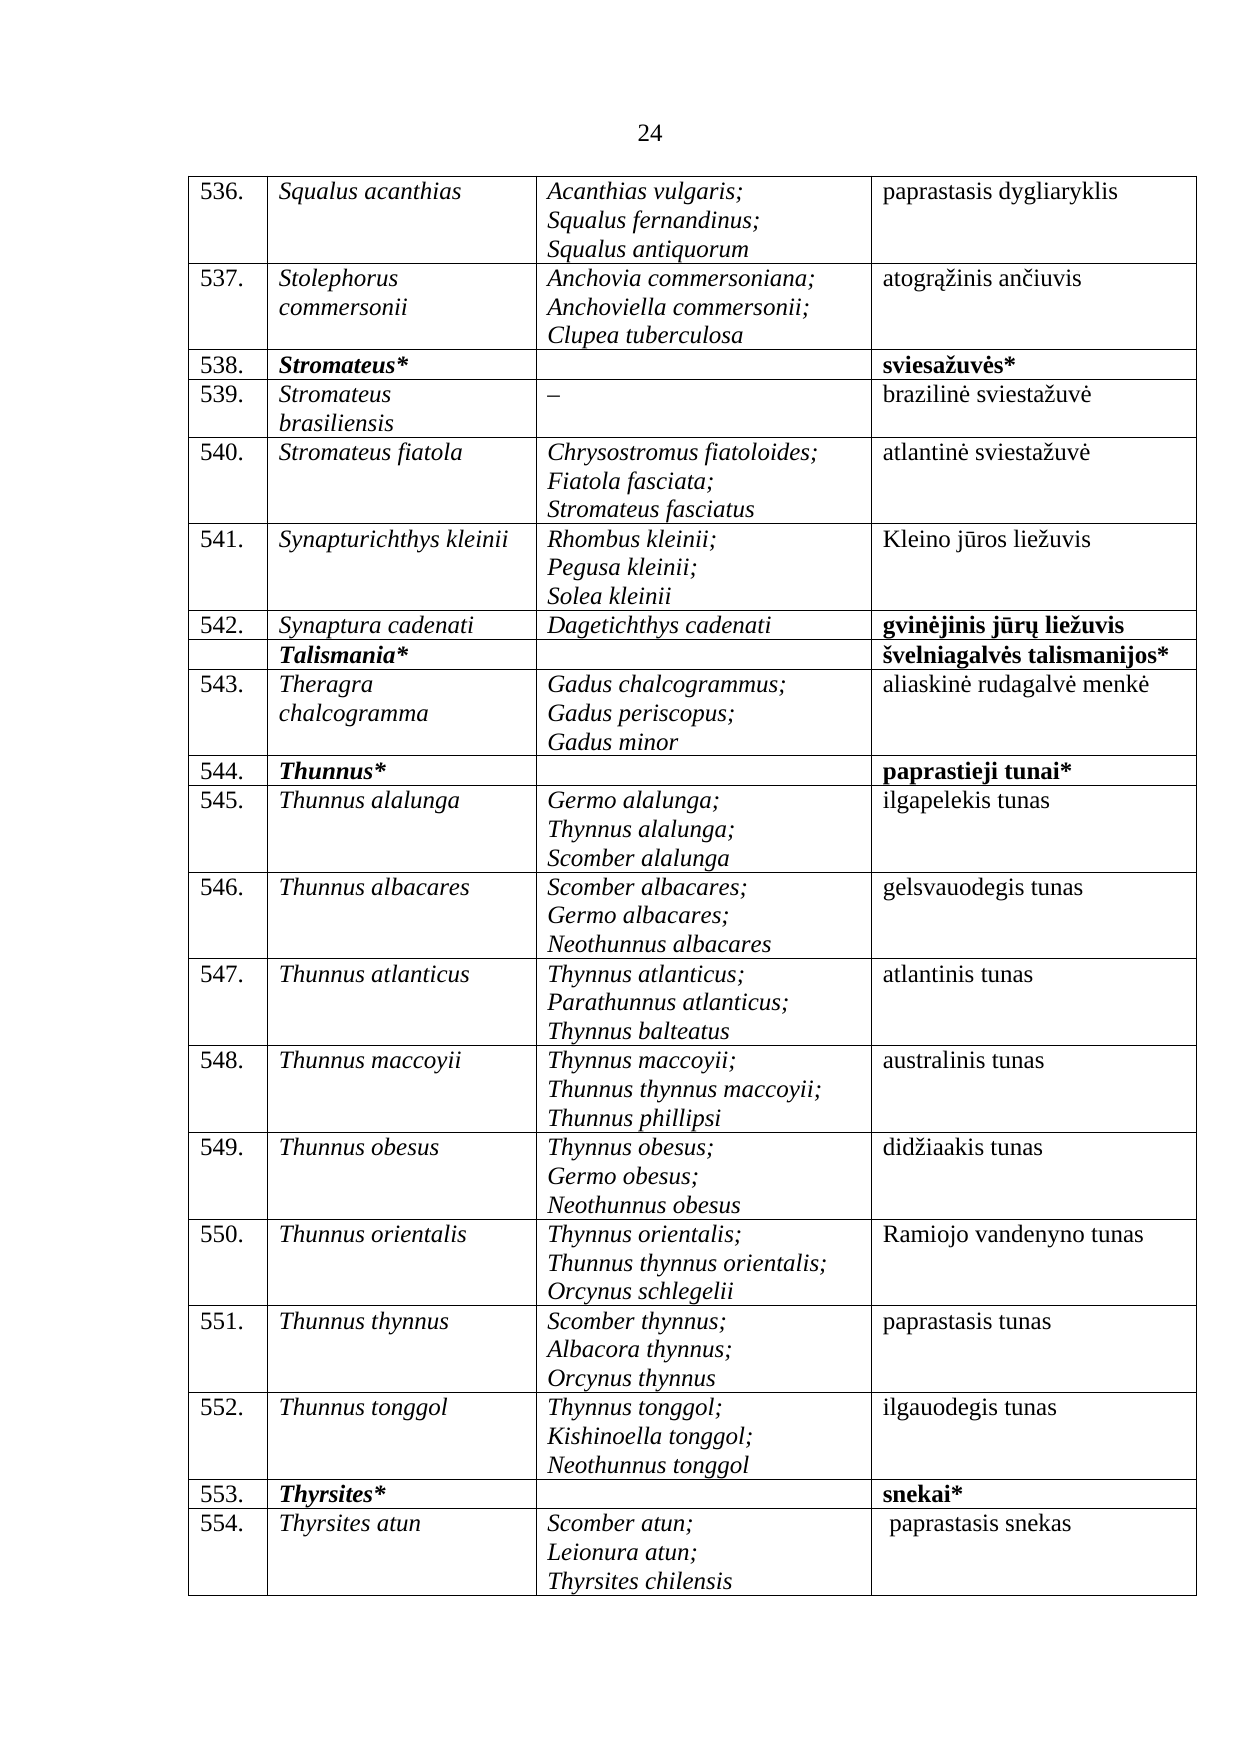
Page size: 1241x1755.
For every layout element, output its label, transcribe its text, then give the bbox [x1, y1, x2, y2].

table_cell Thyrsites atun [268, 1509, 536, 1595]
table_cell – [537, 380, 871, 436]
table_cell 550. [189, 1220, 267, 1305]
table_cell [537, 756, 871, 784]
table_cell 543. [189, 670, 267, 755]
table_cell Theragra chalcogramma [268, 670, 536, 755]
table_cell [537, 1480, 871, 1508]
table_cell Thunnus alalunga [268, 786, 536, 871]
table_cell brazilinė sviestažuvė [872, 380, 1196, 436]
table_cell atlantinis tunas [872, 959, 1196, 1045]
table_cell Stromateus brasiliensis [268, 380, 536, 436]
table_cell Thyrsites* [268, 1480, 536, 1508]
table_cell Scomber albacares; Germo albacares; Neothunnus albacares [537, 873, 871, 958]
table_cell 553. [189, 1480, 267, 1508]
table_cell atlantinė sviestažuvė [872, 438, 1196, 523]
table_cell paprastasis dygliaryklis [872, 177, 1196, 262]
table_cell Germo alalunga; Thynnus alalunga; Scomber alalunga [537, 786, 871, 871]
table_cell gelsvauodegis tunas [872, 873, 1196, 958]
table_cell Chrysostromus fiatoloides; Fiatola fasciata; Stromateus fasciatus [537, 438, 871, 523]
table_cell Scomber atun; Leionura atun; Thyrsites chilensis [537, 1509, 871, 1595]
table_cell australinis tunas [872, 1046, 1196, 1132]
table_cell Stromateus* [268, 350, 536, 378]
table_cell 551. [189, 1306, 267, 1392]
table_cell Thunnus albacares [268, 873, 536, 958]
table_cell Scomber thynnus; Albacora thynnus; Orcynus thynnus [537, 1306, 871, 1392]
table_cell Thunnus* [268, 756, 536, 784]
table_cell sviesažuvės* [872, 350, 1196, 378]
table_cell Thunnus atlanticus [268, 959, 536, 1045]
table_cell didžiaakis tunas [872, 1133, 1196, 1218]
table_cell 545. [189, 786, 267, 871]
table_cell Kleino jūros liežuvis [872, 524, 1196, 610]
table_cell Synapturichthys kleinii [268, 524, 536, 610]
table_cell Thynnus atlanticus; Parathunnus atlanticus; Thynnus balteatus [537, 959, 871, 1045]
table_cell paprastasis snekas [872, 1509, 1196, 1595]
table_cell Thunnus maccoyii [268, 1046, 536, 1132]
table_cell ilgauodegis tunas [872, 1393, 1196, 1479]
table_cell 536. [189, 177, 267, 262]
table_cell 548. [189, 1046, 267, 1132]
table_cell Stromateus fiatola [268, 438, 536, 523]
table_cell Acanthias vulgaris; Squalus fernandinus; Squalus antiquorum [537, 177, 871, 262]
table_cell 544. [189, 756, 267, 784]
table_cell 552. [189, 1393, 267, 1479]
table_cell Thynnus tonggol; Kishinoella tonggol; Neothunnus tonggol [537, 1393, 871, 1479]
table_cell 546. [189, 873, 267, 958]
table_cell [189, 640, 267, 668]
table_cell 549. [189, 1133, 267, 1218]
table_cell Thynnus obesus; Germo obesus; Neothunnus obesus [537, 1133, 871, 1218]
table_cell snekai* [872, 1480, 1196, 1508]
table_cell Thunnus orientalis [268, 1220, 536, 1305]
table_cell paprastieji tunai* [872, 756, 1196, 784]
table_cell 541. [189, 524, 267, 610]
table_cell atogrąžinis ančiuvis [872, 264, 1196, 349]
table_cell Talismania* [268, 640, 536, 668]
table_cell Dagetichthys cadenati [537, 611, 871, 639]
table_cell ilgapelekis tunas [872, 786, 1196, 871]
table_cell Thunnus obesus [268, 1133, 536, 1218]
table_cell paprastasis tunas [872, 1306, 1196, 1392]
table_cell [537, 640, 871, 668]
table_cell 537. [189, 264, 267, 349]
table_cell Thynnus maccoyii; Thunnus thynnus maccoyii; Thunnus phillipsi [537, 1046, 871, 1132]
table_cell švelniagalvės talismanijos* [872, 640, 1196, 668]
table_cell 554. [189, 1509, 267, 1595]
table_cell Thynnus orientalis; Thunnus thynnus orientalis; Orcynus schlegelii [537, 1220, 871, 1305]
table_cell Ramiojo vandenyno tunas [872, 1220, 1196, 1305]
table_cell Rhombus kleinii; Pegusa kleinii; Solea kleinii [537, 524, 871, 610]
table_cell 538. [189, 350, 267, 378]
table_cell Stolephorus commersonii [268, 264, 536, 349]
table_cell aliaskinė rudagalvė menkė [872, 670, 1196, 755]
table_cell 540. [189, 438, 267, 523]
table_cell 539. [189, 380, 267, 436]
table_cell 542. [189, 611, 267, 639]
table_cell Thunnus thynnus [268, 1306, 536, 1392]
table_cell Squalus acanthias [268, 177, 536, 262]
table_cell Gadus chalcogrammus; Gadus periscopus; Gadus minor [537, 670, 871, 755]
table_cell Thunnus tonggol [268, 1393, 536, 1479]
table_cell [537, 350, 871, 378]
table_cell Anchovia commersoniana; Anchoviella commersonii; Clupea tuberculosa [537, 264, 871, 349]
table_cell Synaptura cadenati [268, 611, 536, 639]
table_cell gvinėjinis jūrų liežuvis [872, 611, 1196, 639]
table_cell 547. [189, 959, 267, 1045]
